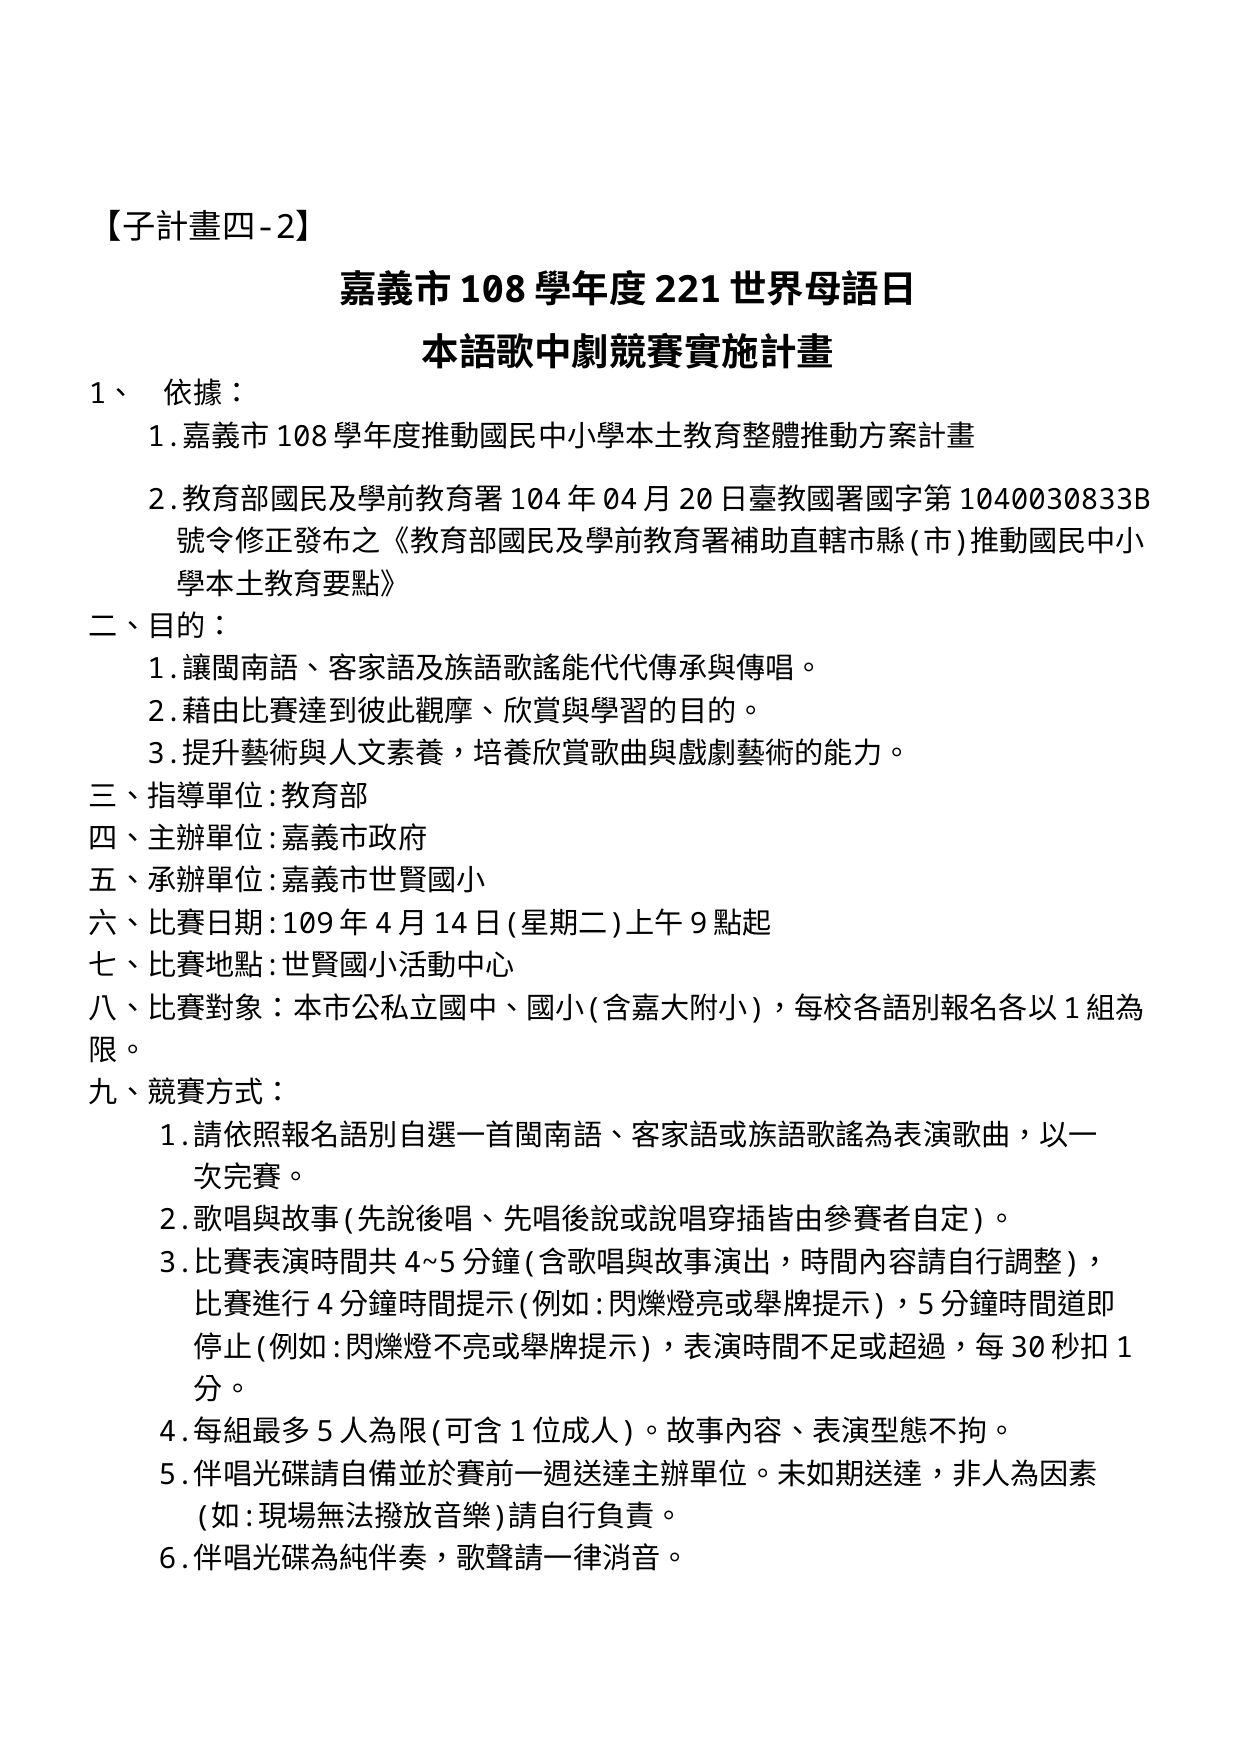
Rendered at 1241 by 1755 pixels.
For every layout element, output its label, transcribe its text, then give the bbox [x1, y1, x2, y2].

text 三、指導單位:教育部 [89, 772, 1167, 814]
text 七、比賽地點:世賢國小活動中心 [89, 942, 1167, 984]
text 九、競賽方式： [89, 1069, 1167, 1111]
text 1.嘉義市108學年度推動國民中小學本土教育整體推動方案計畫 [89, 412, 1167, 454]
text 3.提升藝術與人文素養，培養欣賞歌曲與戲劇藝術的能力。 [89, 730, 1167, 772]
text 八、比賽對象：本市公私立國中、國小(含嘉大附小)，每校各語別報名各以1組為限。 [89, 984, 1167, 1069]
text 2.教育部國民及學前教育署104年04月20日臺教國署國字第1040030833B號令修正發布之《教育部國民及學前教育署補助直轄市縣(市)推動國民中小學本土教育要點》 [147, 476, 1167, 603]
text 分。 [89, 1366, 1167, 1408]
text 【子計畫四-2】 [89, 182, 1167, 245]
text 6.伴唱光碟為純伴奏，歌聲請一律消音。 [89, 1535, 1167, 1577]
text 比賽進行4分鐘時間提示(例如:閃爍燈亮或舉牌提示)，5分鐘時間道即 [89, 1281, 1167, 1323]
text 六、比賽日期:109年4月14日(星期二)上午9點起 [89, 899, 1167, 942]
text 嘉義市108學年度221世界母語日 [89, 245, 1167, 307]
list 依據： [89, 370, 1167, 412]
text 次完賽。 [89, 1153, 1167, 1196]
text 二、目的： [89, 603, 1167, 645]
text 1.讓閩南語、客家語及族語歌謠能代代傳承與傳唱。 [89, 645, 1167, 687]
text 1.請依照報名語別自選一首閩南語、客家語或族語歌謠為表演歌曲，以一 [89, 1111, 1167, 1153]
text 停止(例如:閃爍燈不亮或舉牌提示)，表演時間不足或超過，每30秒扣1 [89, 1323, 1167, 1366]
text 2.歌唱與故事(先說後唱、先唱後說或說唱穿插皆由參賽者自定)。 [89, 1196, 1167, 1238]
text 4.每組最多5人為限(可含1位成人)。故事內容、表演型態不拘。 [89, 1408, 1167, 1450]
text 3.比賽表演時間共4~5分鐘(含歌唱與故事演出，時間內容請自行調整)， [89, 1238, 1167, 1281]
text 四、主辦單位:嘉義市政府 [89, 814, 1167, 857]
text 2.藉由比賽達到彼此觀摩、欣賞與學習的目的。 [89, 687, 1167, 730]
text 五、承辦單位:嘉義市世賢國小 [89, 857, 1167, 899]
text 5.伴唱光碟請自備並於賽前一週送達主辦單位。未如期送達，非人為因素 [89, 1450, 1167, 1493]
text (如:現場無法撥放音樂)請自行負責。 [89, 1493, 1167, 1535]
text 本語歌中劇競賽實施計畫 [89, 307, 1167, 370]
